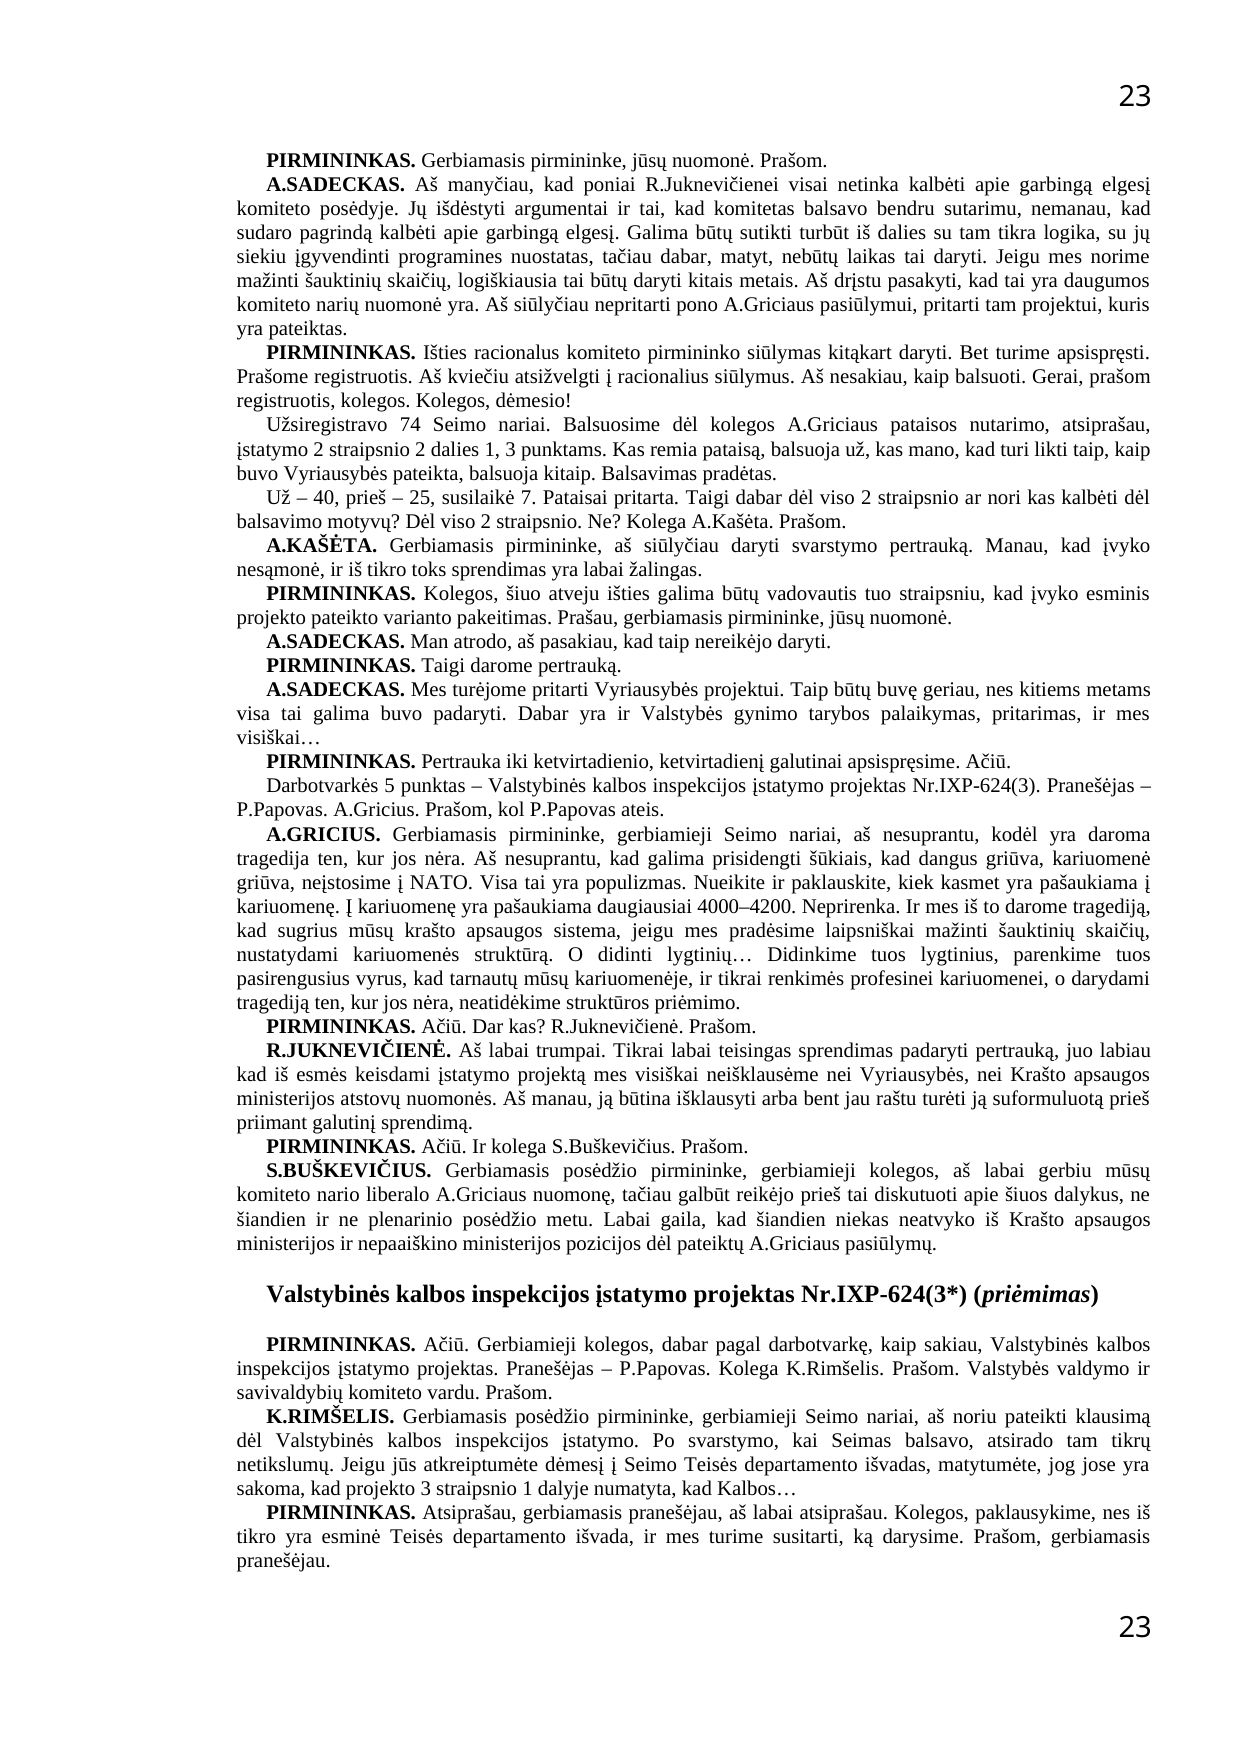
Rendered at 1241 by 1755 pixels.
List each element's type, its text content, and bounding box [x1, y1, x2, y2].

text S.BUŠKEVIČIUS. Gerbiamasis posėdžio pirmininke, gerbiamieji kolegos, aš labai gerbiu mūsų komiteto nario liberalo A.Griciaus nuomonę, tačiau galbūt reikėjo prieš tai diskutuoti apie šiuos dalykus, ne šiandien ir ne plenarinio posėdžio metu. Labai gaila, kad šiandien niekas neatvyko iš Krašto apsaugos ministerijos ir nepaaiškino ministerijos pozicijos dėl pateiktų A.Griciaus pasiūlymų. [236, 1158, 1152, 1254]
text PIRMININKAS. Kolegos, šiuo atveju išties galima būtų vadovautis tuo straipsniu, kad įvyko esminis projekto pateikto varianto pakeitimas. Prašau, gerbiamasis pirmininke, jūsų nuomonė. [236, 581, 1152, 629]
text PIRMININKAS. Taigi darome pertrauką. [236, 653, 1152, 677]
text PIRMININKAS. Išties racionalus komiteto pirmininko siūlymas kitąkart daryti. Bet turime apsispręsti. Prašome registruotis. Aš kviečiu atsižvelgti į racionalius siūlymus. Aš nesakiau, kaip balsuoti. Gerai, prašom registruotis, kolegos. Kolegos, dėmesio! [236, 340, 1152, 412]
text PIRMININKAS. Gerbiamasis pirmininke, jūsų nuomonė. Prašom. [236, 148, 1152, 172]
text A.GRICIUS. Gerbiamasis pirmininke, gerbiamieji Seimo nariai, aš nesuprantu, kodėl yra daroma tragedija ten, kur jos nėra. Aš nesuprantu, kad galima prisidengti šūkiais, kad dangus griūva, kariuomenė griūva, neįstosime į NATO. Visa tai yra populizmas. Nueikite ir paklauskite, kiek kasmet yra pašaukiama į kariuomenę. Į kariuomenę yra pašaukiama daugiausiai 4000–4200. Neprirenka. Ir mes iš to darome tragediją, kad sugrius mūsų krašto apsaugos sistema, jeigu mes pradėsime laipsniškai mažinti šauktinių skaičių, nustatydami kariuomenės struktūrą. O didinti lygtinių… Didinkime tuos lygtinius, parenkime tuos pasirengusius vyrus, kad tarnautų mūsų kariuomenėje, ir tikrai renkimės profesinei kariuomenei, o darydami tragediją ten, kur jos nėra, neatidėkime struktūros priėmimo. [236, 821, 1152, 1014]
text A.SADECKAS. Mes turėjome pritarti Vyriausybės projektui. Taip būtų buvę geriau, nes kitiems metams visa tai galima buvo padaryti. Dabar yra ir Valstybės gynimo tarybos palaikymas, pritarimas, ir mes visiškai… [236, 677, 1152, 749]
text Už – 40, prieš – 25, susilaikė 7. Pataisai pritarta. Taigi dabar dėl viso 2 straipsnio ar nori kas kalbėti dėl balsavimo motyvų? Dėl viso 2 straipsnio. Ne? Kolega A.Kašėta. Prašom. [236, 484, 1152, 533]
text PIRMININKAS. Atsiprašau, gerbiamasis pranešėjau, aš labai atsiprašau. Kolegos, paklausykime, nes iš tikro yra esminė Teisės departamento išvada, ir mes turime susitarti, ką darysime. Prašom, gerbiamasis pranešėjau. [236, 1500, 1152, 1572]
text PIRMININKAS. Ačiū. Dar kas? R.Juknevičienė. Prašom. [236, 1014, 1152, 1038]
text PIRMININKAS. Pertrauka iki ketvirtadienio, ketvirtadienį galutinai apsispręsime. Ačiū. [236, 749, 1152, 773]
text Darbotvarkės 5 punktas – Valstybinės kalbos inspekcijos įstatymo projektas Nr.IXP-624(3). Pranešėjas – P.Papovas. A.Gricius. Prašom, kol P.Papovas ateis. [236, 773, 1152, 821]
text A.SADECKAS. Aš manyčiau, kad poniai R.Juknevičienei visai netinka kalbėti apie garbingą elgesį komiteto posėdyje. Jų išdėstyti argumentai ir tai, kad komitetas balsavo bendru sutarimu, nemanau, kad sudaro pagrindą kalbėti apie garbingą elgesį. Galima būtų sutikti turbūt iš dalies su tam tikra logika, su jų siekiu įgyvendinti programines nuostatas, tačiau dabar, matyt, nebūtų laikas tai daryti. Jeigu mes norime mažinti šauktinių skaičių, logiškiausia tai būtų daryti kitais metais. Aš drįstu pasakyti, kad tai yra daugumos komiteto narių nuomonė yra. Aš siūlyčiau nepritarti pono A.Griciaus pasiūlymui, pritarti tam projektui, kuris yra pateiktas. [236, 172, 1152, 340]
text A.KAŠĖTA. Gerbiamasis pirmininke, aš siūlyčiau daryti svarstymo pertrauką. Manau, kad įvyko nesąmonė, ir iš tikro toks sprendimas yra labai žalingas. [236, 533, 1152, 581]
text R.JUKNEVIČIENĖ. Aš labai trumpai. Tikrai labai teisingas sprendimas padaryti pertrauką, juo labiau kad iš esmės keisdami įstatymo projektą mes visiškai neišklausėme nei Vyriausybės, nei Krašto apsaugos ministerijos atstovų nuomonės. Aš manau, ją būtina išklausyti arba bent jau raštu turėti ją suformuluotą prieš priimant galutinį sprendimą. [236, 1038, 1152, 1134]
text PIRMININKAS. Ačiū. Ir kolega S.Buškevičius. Prašom. [236, 1134, 1152, 1158]
text Valstybinės kalbos inspekcijos įstatymo projektas Nr.IXP-624(3*) (priėmimas) [236, 1279, 1152, 1307]
text K.RIMŠELIS. Gerbiamasis posėdžio pirmininke, gerbiamieji Seimo nariai, aš noriu pateikti klausimą dėl Valstybinės kalbos inspekcijos įstatymo. Po svarstymo, kai Seimas balsavo, atsirado tam tikrų netikslumų. Jeigu jūs atkreiptumėte dėmesį į Seimo Teisės departamento išvadas, matytumėte, jog jose yra sakoma, kad projekto 3 straipsnio 1 dalyje numatyta, kad Kalbos… [236, 1404, 1152, 1500]
text PIRMININKAS. Ačiū. Gerbiamieji kolegos, dabar pagal darbotvarkę, kaip sakiau, Valstybinės kalbos inspekcijos įstatymo projektas. Pranešėjas – P.Papovas. Kolega K.Rimšelis. Prašom. Valstybės valdymo ir savivaldybių komiteto vardu. Prašom. [236, 1331, 1152, 1404]
text Užsiregistravo 74 Seimo nariai. Balsuosime dėl kolegos A.Griciaus pataisos nutarimo, atsiprašau, įstatymo 2 straipsnio 2 dalies 1, 3 punktams. Kas remia pataisą, balsuoja už, kas mano, kad turi likti taip, kaip buvo Vyriausybės pateikta, balsuoja kitaip. Balsavimas pradėtas. [236, 412, 1152, 484]
text A.SADECKAS. Man atrodo, aš pasakiau, kad taip nereikėjo daryti. [236, 629, 1152, 653]
